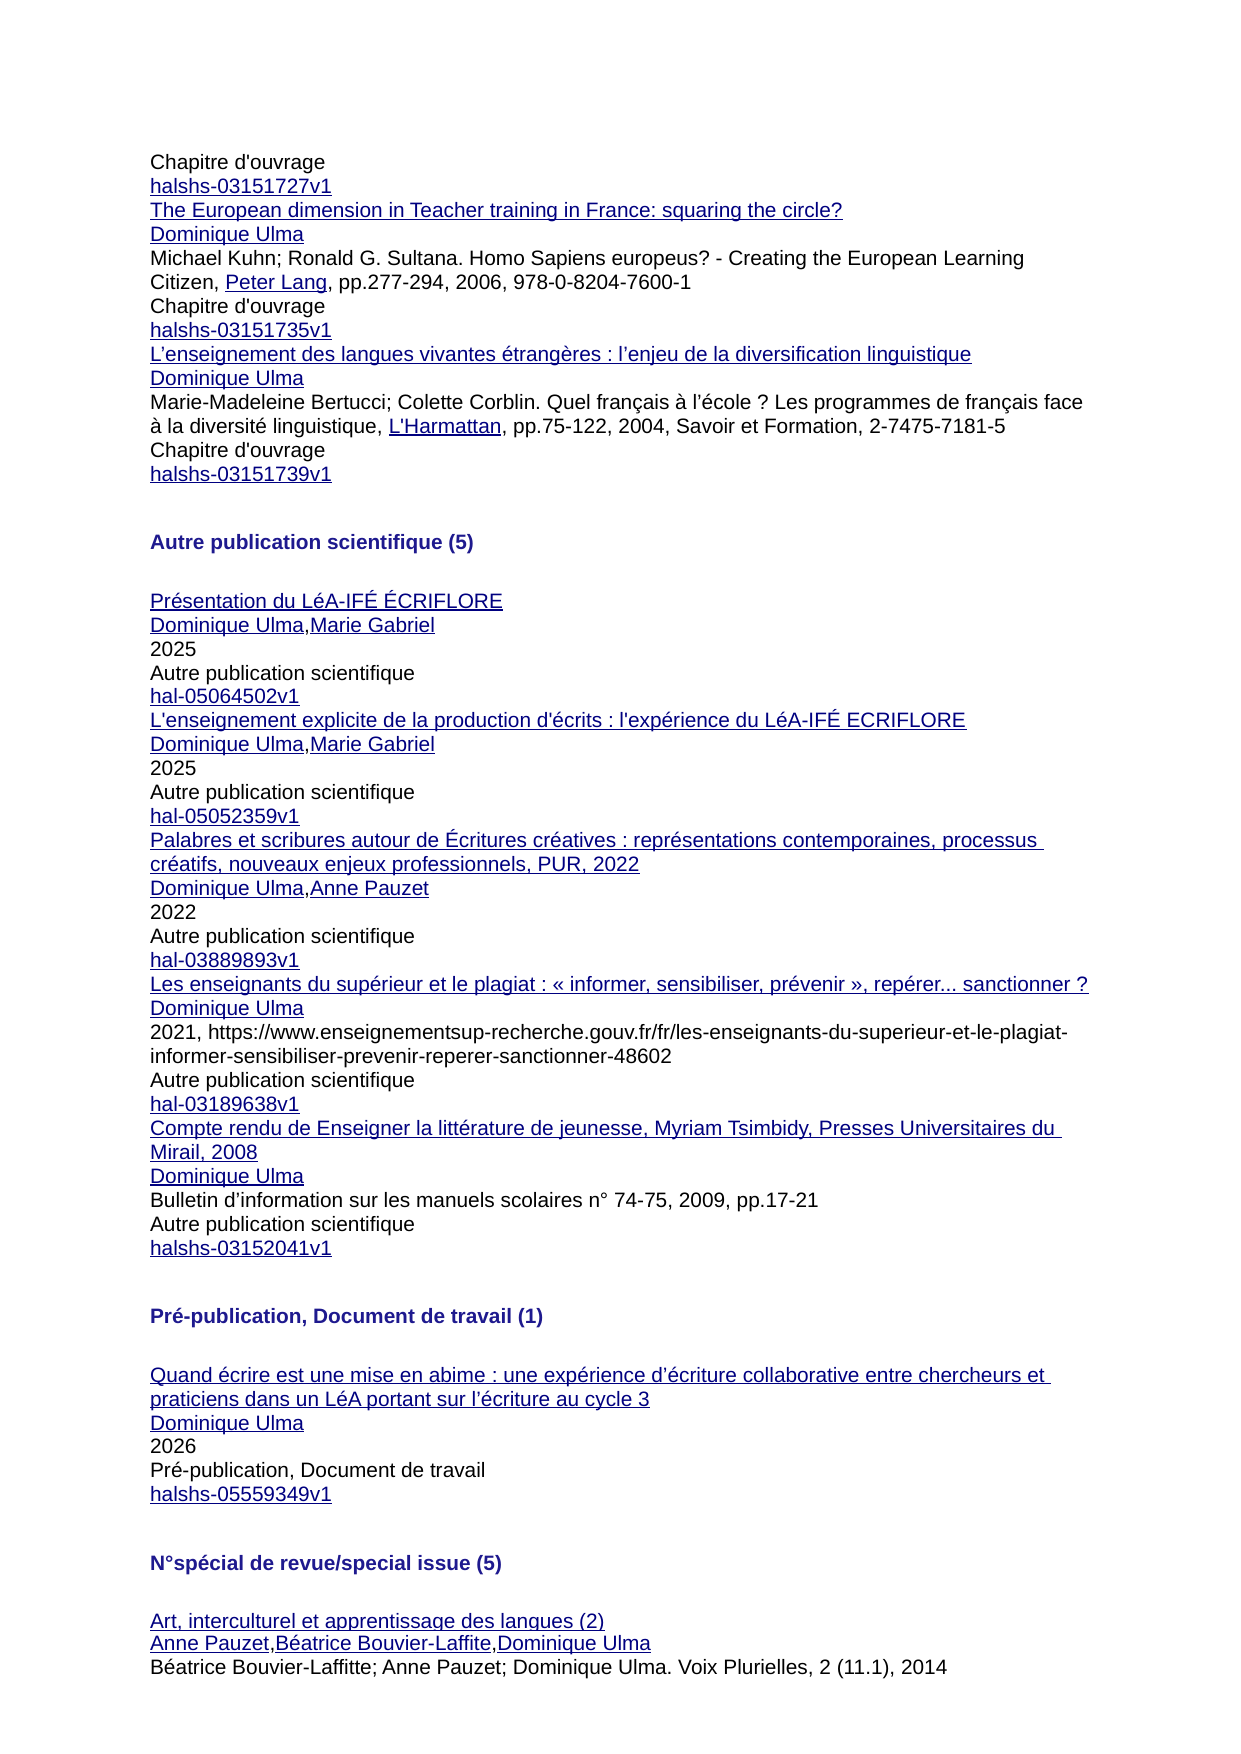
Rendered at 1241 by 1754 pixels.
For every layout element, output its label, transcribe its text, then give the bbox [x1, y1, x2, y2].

table_cell Compte rendu de Enseigner la littérature de jeunesse, Myriam Tsimbidy, Presses Universitaires du Mirail, 2008 Dominique Ulma Bulletin d’information sur les manuels scolaires n° 74-75, 2009, pp.17-21 Autre publication scientifique halshs-03152041v1 [150, 1116, 1090, 1259]
subtitle N°spécial de revue/special issue (5) [150, 1551, 1090, 1575]
table_cell L’enseignement des langues vivantes étrangères : l’enjeu de la diversification linguistique Dominique Ulma Marie-Madeleine Bertucci; Colette Corblin. Quel français à l’école ? Les programmes de français face à la diversité linguistique, L'Harmattan, pp.75-122, 2004, Savoir et Formation, 2-7475-7181-5 Chapitre d'ouvrage halshs-03151739v1 [150, 342, 1090, 485]
table_cell L'enseignement explicite de la production d'écrits : l'expérience du LéA-IFÉ ECRIFLORE Dominique Ulma,Marie Gabriel 2025 Autre publication scientifique hal-05052359v1 [150, 708, 1090, 828]
table_header Présentation du LéA-IFÉ ÉCRIFLORE Dominique Ulma,Marie Gabriel 2025 Autre publication scientifique hal-05064502v1 [150, 589, 1090, 708]
table_header Quand écrire est une mise en abime : une expérience d’écriture collaborative entre chercheurs et praticiens dans un LéA portant sur l’écriture au cycle 3 Dominique Ulma 2026 Pré-publication, Document de travail halshs-05559349v1 [150, 1363, 1090, 1506]
table_header Art, interculturel et apprentissage des langues (2) Anne Pauzet,Béatrice Bouvier-Laffite,Dominique Ulma Béatrice Bouvier-Laffitte; Anne Pauzet; Dominique Ulma. Voix Plurielles, 2 (11.1), 2014 [150, 1609, 1090, 1679]
table_cell Palabres et scribures autour de Écritures créatives : représentations contemporaines, processus créatifs, nouveaux enjeux professionnels, PUR, 2022 Dominique Ulma,Anne Pauzet 2022 Autre publication scientifique hal-03889893v1 [150, 828, 1090, 972]
table_cell The European dimension in Teacher training in France: squaring the circle? Dominique Ulma Michael Kuhn; Ronald G. Sultana. Homo Sapiens europeus? - Creating the European Learning Citizen, Peter Lang, pp.277-294, 2006, 978-0-8204-7600-1 Chapitre d'ouvrage halshs-03151735v1 [150, 198, 1090, 342]
subtitle Autre publication scientifique (5) [150, 530, 1090, 554]
subtitle Pré-publication, Document de travail (1) [150, 1304, 1090, 1328]
table_cell Les enseignants du supérieur et le plagiat : « informer, sensibiliser, prévenir », repérer... sanctionner ? Dominique Ulma 2021, https://www.enseignementsup-recherche.gouv.fr/fr/les-enseignants-du-superieur-et-le-plagiat-informer-sensibiliser-prevenir-reperer-sanctionner-48602 Autre publication scientifique hal-03189638v1 [150, 972, 1090, 1116]
table_cell Chapitre d'ouvrage halshs-03151727v1 [150, 150, 1090, 198]
